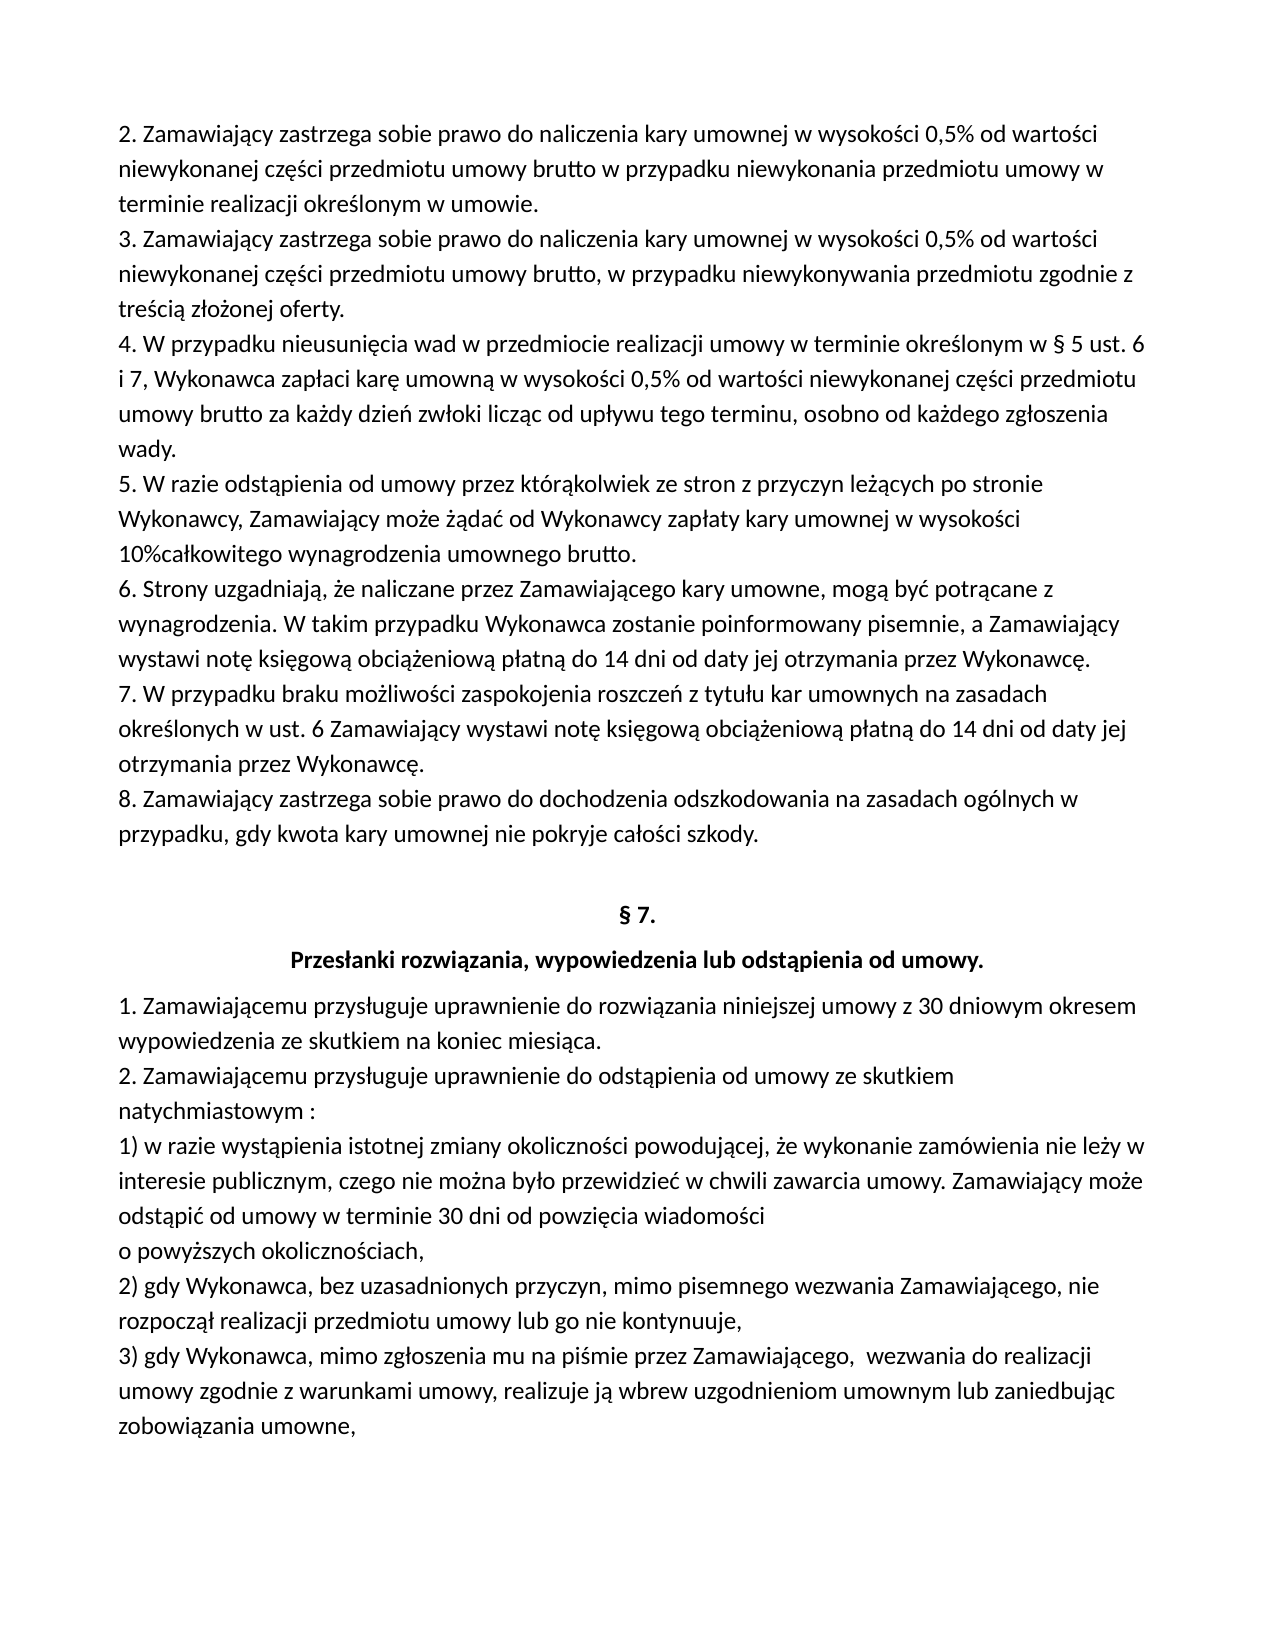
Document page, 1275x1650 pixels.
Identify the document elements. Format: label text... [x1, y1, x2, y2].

text 1. Zamawiającemu przysługuje uprawnienie do rozwiązania niniejszej umowy z 30 dniowym okresem wypowiedzenia ze skutkiem na koniec miesiąca. [118, 990, 1157, 1056]
text Przesłanki rozwiązania, wypowiedzenia lub odstąpienia od umowy. [118, 944, 1157, 975]
text 2) gdy Wykonawca, bez uzasadnionych przyczyn, mimo pisemnego wezwania Zamawiającego, nie rozpoczął realizacji przedmiotu umowy lub go nie kontynuuje, [118, 1270, 1157, 1336]
text 3) gdy Wykonawca, mimo zgłoszenia mu na piśmie przez Zamawiającego, wezwania do realizacji umowy zgodnie z warunkami umowy, realizuje ją wbrew uzgodnieniom umownym lub zaniedbując zobowiązania umowne, [118, 1340, 1157, 1441]
text 4. W przypadku nieusunięcia wad w przedmiocie realizacji umowy w terminie określonym w § 5 ust. 6 i 7, Wykonawca zapłaci karę umowną w wysokości 0,5% od wartości niewykonanej części przedmiotu umowy brutto za każdy dzień zwłoki licząc od upływu tego terminu, osobno od każdego zgłoszenia wady. [118, 328, 1157, 464]
text 2. Zamawiający zastrzega sobie prawo do naliczenia kary umownej w wysokości 0,5% od wartości niewykonanej części przedmiotu umowy brutto w przypadku niewykonania przedmiotu umowy w terminie realizacji określonym w umowie. [118, 118, 1157, 219]
text 3. Zamawiający zastrzega sobie prawo do naliczenia kary umownej w wysokości 0,5% od wartości niewykonanej części przedmiotu umowy brutto, w przypadku niewykonywania przedmiotu zgodnie z treścią złożonej oferty. [118, 223, 1157, 324]
text 6. Strony uzgadniają, że naliczane przez Zamawiającego kary umowne, mogą być potrącane z wynagrodzenia. W takim przypadku Wykonawca zostanie poinformowany pisemnie, a Zamawiający wystawi notę księgową obciążeniową płatną do 14 dni od daty jej otrzymania przez Wykonawcę. [118, 573, 1157, 674]
text 7. W przypadku braku możliwości zaspokojenia roszczeń z tytułu kar umownych na zasadach określonych w ust. 6 Zamawiający wystawi notę księgową obciążeniową płatną do 14 dni od daty jej otrzymania przez Wykonawcę. [118, 678, 1157, 779]
text 2. Zamawiającemu przysługuje uprawnienie do odstąpienia od umowy ze skutkiem natychmiastowym : [118, 1060, 1157, 1126]
text 5. W razie odstąpienia od umowy przez którąkolwiek ze stron z przyczyn leżących po stronie Wykonawcy, Zamawiający może żądać od Wykonawcy zapłaty kary umownej w wysokości 10%całkowitego wynagrodzenia umownego brutto. [118, 468, 1157, 569]
text 1) w razie wystąpienia istotnej zmiany okoliczności powodującej, że wykonanie zamówienia nie leży w interesie publicznym, czego nie można było przewidzieć w chwili zawarcia umowy. Zamawiający może odstąpić od umowy w terminie 30 dni od powzięcia wiadomości o powyższych okolicznościach, [118, 1130, 1157, 1266]
text 8. Zamawiający zastrzega sobie prawo do dochodzenia odszkodowania na zasadach ogólnych w przypadku, gdy kwota kary umownej nie pokryje całości szkody. [118, 783, 1157, 849]
text § 7. [118, 899, 1157, 929]
